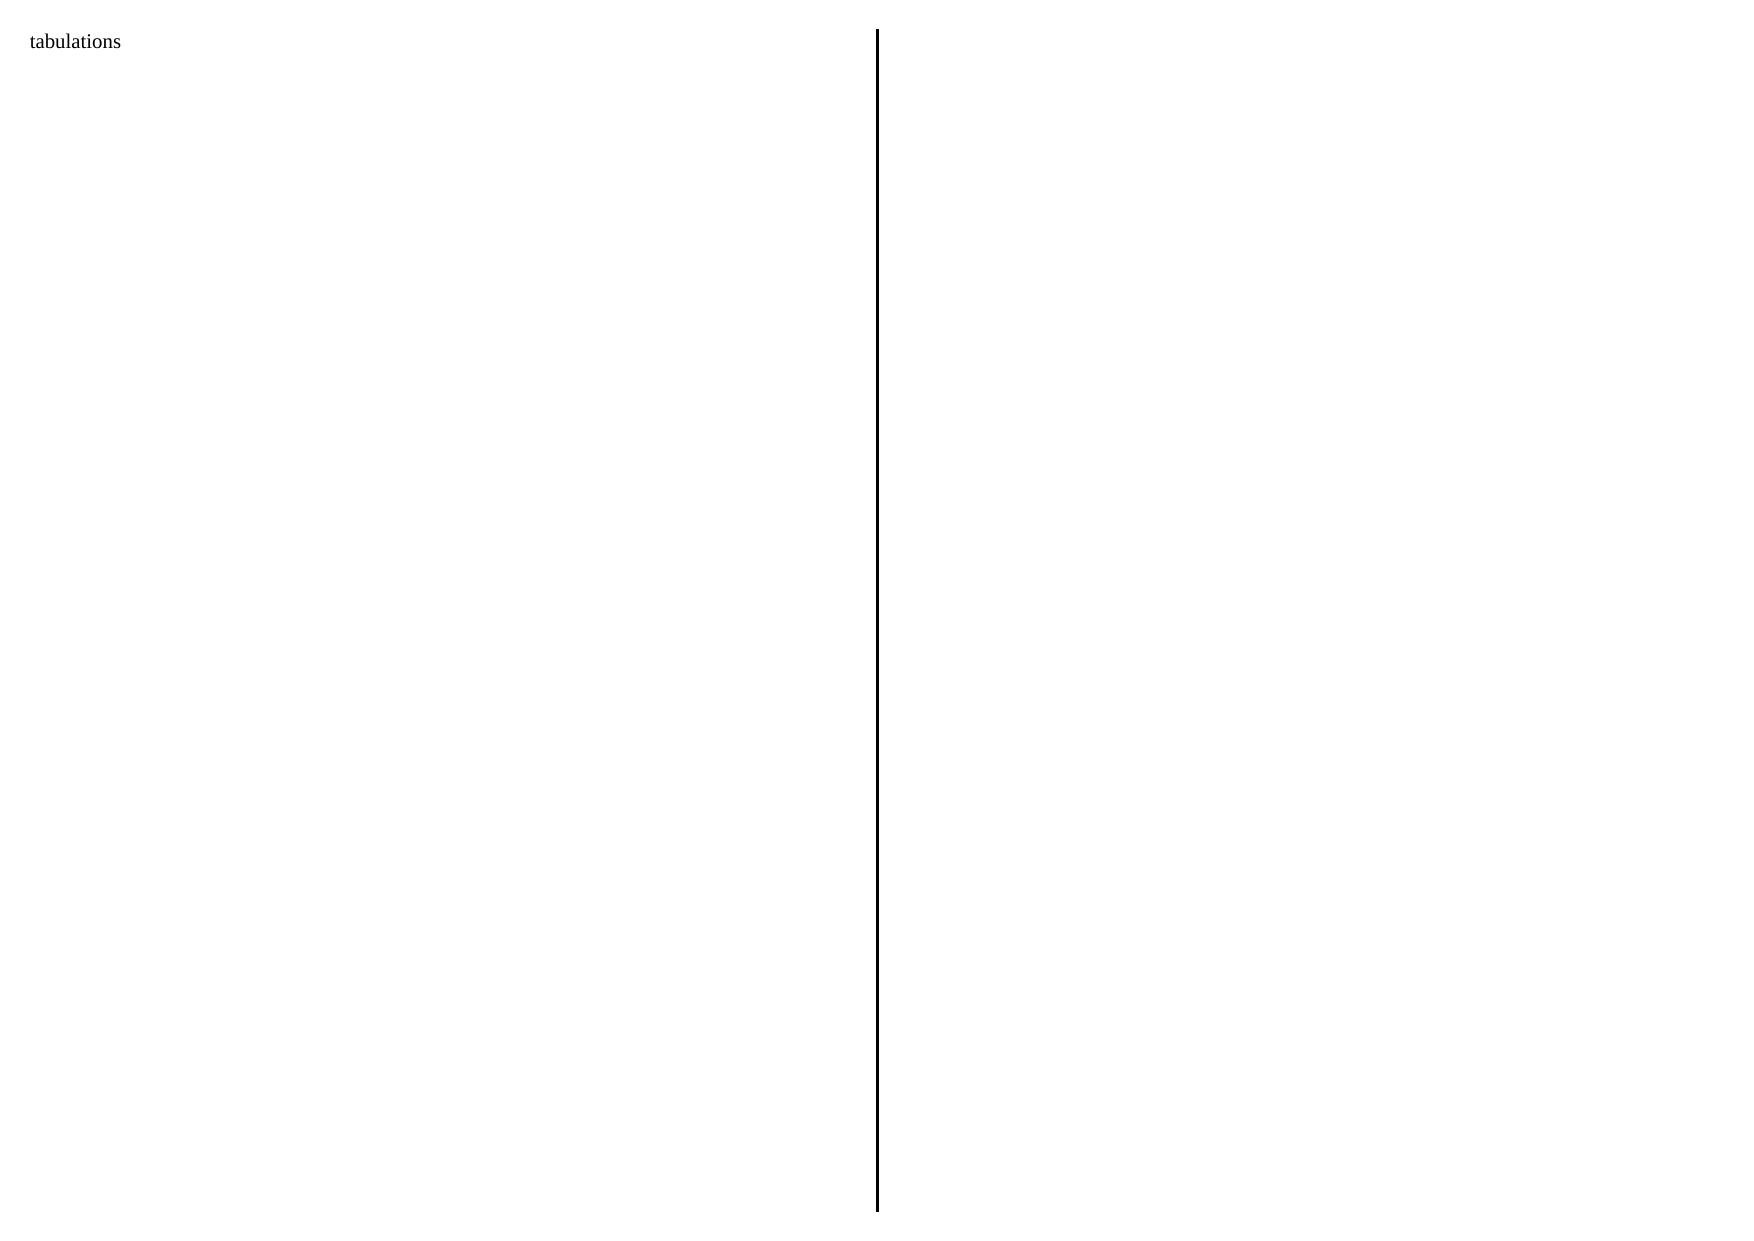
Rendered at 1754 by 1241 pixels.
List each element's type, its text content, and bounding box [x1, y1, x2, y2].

text tabulations [29, 29, 862, 53]
